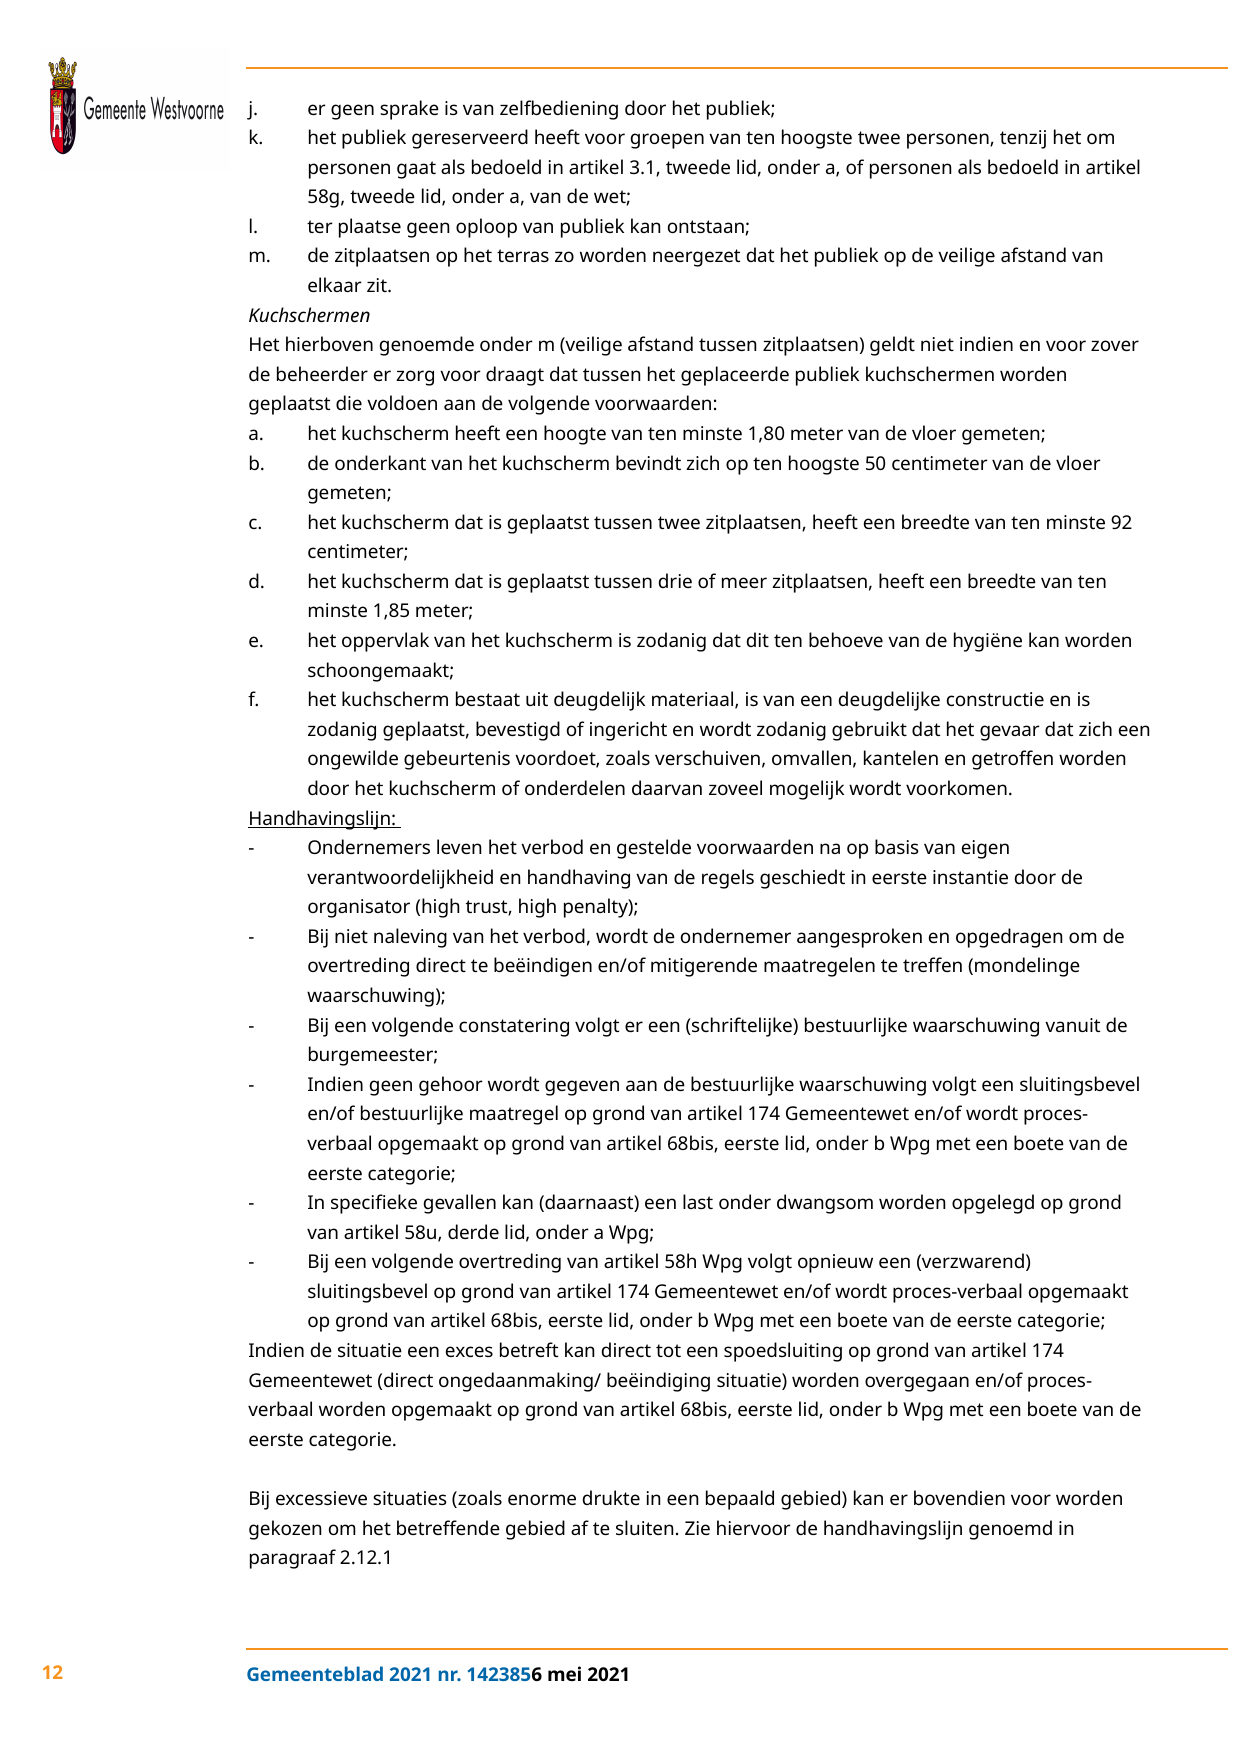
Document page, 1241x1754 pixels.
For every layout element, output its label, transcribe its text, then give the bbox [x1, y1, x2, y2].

picture [41, 47, 231, 172]
list het publiek gereserveerd heeft voor groepen van ten hoogste twee personen, tenzij het om personen gaat als bedoeld in artikel 3.1, tweede lid, onder a, of personen als bedoeld in artikel 58g, tweede lid, onder a, van de wet; [248, 124, 1152, 209]
text Het hierboven genoemde onder m (veilige afstand tussen zitplaatsen) geldt niet indien en voor zover de beheerder er zorg voor draagt dat tussen het geplaceerde publiek kuchschermen worden geplaatst die voldoen aan de volgende voorwaarden: [248, 331, 1152, 416]
list Bij een volgende overtreding van artikel 58h Wpg volgt opnieuw een (verzwarend) sluitingsbevel op grond van artikel 174 Gemeentewet en/of wordt proces-verbaal opgemaakt op grond van artikel 68bis, eerste lid, onder b Wpg met een boete van de eerste categorie; [248, 1248, 1152, 1333]
text Bij excessieve situaties (zoals enorme drukte in een bepaald gebied) kan er bovendien voor worden gekozen om het betreffende gebied af te sluiten. Zie hiervoor de handhavingslijn genoemd in paragraaf 2.12.1 [248, 1485, 1152, 1570]
list Ondernemers leven het verbod en gestelde voorwaarden na op basis van eigen verantwoordelijkheid en handhaving van de regels geschiedt in eerste instantie door de organisator (high trust, high penalty); [248, 834, 1152, 919]
list het kuchscherm heeft een hoogte van ten minste 1,80 meter van de vloer gemeten; [248, 420, 1152, 446]
text Kuchschermen [248, 302, 1152, 328]
list het oppervlak van het kuchscherm is zodanig dat dit ten behoeve van de hygiëne kan worden schoongemaakt; [248, 627, 1152, 683]
text Handhavingslijn: [248, 805, 1152, 831]
list Indien geen gehoor wordt gegeven aan de bestuurlijke waarschuwing volgt een sluitingsbevel en/of bestuurlijke maatregel op grond van artikel 174 Gemeentewet en/of wordt proces-verbaal opgemaakt op grond van artikel 68bis, eerste lid, onder b Wpg met een boete van de eerste categorie; [248, 1071, 1152, 1186]
list het kuchscherm bestaat uit deugdelijk materiaal, is van een deugdelijke constructie en is zodanig geplaatst, bevestigd of ingericht en wordt zodanig gebruikt dat het gevaar dat zich een ongewilde gebeurtenis voordoet, zoals verschuiven, omvallen, kantelen en getroffen worden door het kuchscherm of onderdelen daarvan zoveel mogelijk wordt voorkomen. [248, 686, 1152, 801]
list er geen sprake is van zelfbediening door het publiek; [248, 95, 1152, 121]
list de zitplaatsen op het terras zo worden neergezet dat het publiek op de veilige afstand van elkaar zit. [248, 243, 1152, 298]
list In specifieke gevallen kan (daarnaast) een last onder dwangsom worden opgelegd op grond van artikel 58u, derde lid, onder a Wpg; [248, 1189, 1152, 1245]
text Indien de situatie een exces betreft kan direct tot een spoedsluiting op grond van artikel 174 Gemeentewet (direct ongedaanmaking/ beëindiging situatie) worden overgegaan en/of proces-verbaal worden opgemaakt op grond van artikel 68bis, eerste lid, onder b Wpg met een boete van de eerste categorie. [248, 1337, 1152, 1452]
list de onderkant van het kuchscherm bevindt zich op ten hoogste 50 centimeter van de vloer gemeten; [248, 450, 1152, 505]
list Bij een volgende constatering volgt er een (schriftelijke) bestuurlijke waarschuwing vanuit de burgemeester; [248, 1012, 1152, 1067]
list het kuchscherm dat is geplaatst tussen drie of meer zitplaatsen, heeft een breedte van ten minste 1,85 meter; [248, 568, 1152, 623]
list Bij niet naleving van het verbod, wordt de ondernemer aangesproken en opgedragen om de overtreding direct te beëindigen en/of mitigerende maatregelen te treffen (mondelinge waarschuwing); [248, 923, 1152, 1008]
list ter plaatse geen oploop van publiek kan ontstaan; [248, 213, 1152, 239]
list het kuchscherm dat is geplaatst tussen twee zitplaatsen, heeft een breedte van ten minste 92 centimeter; [248, 509, 1152, 564]
